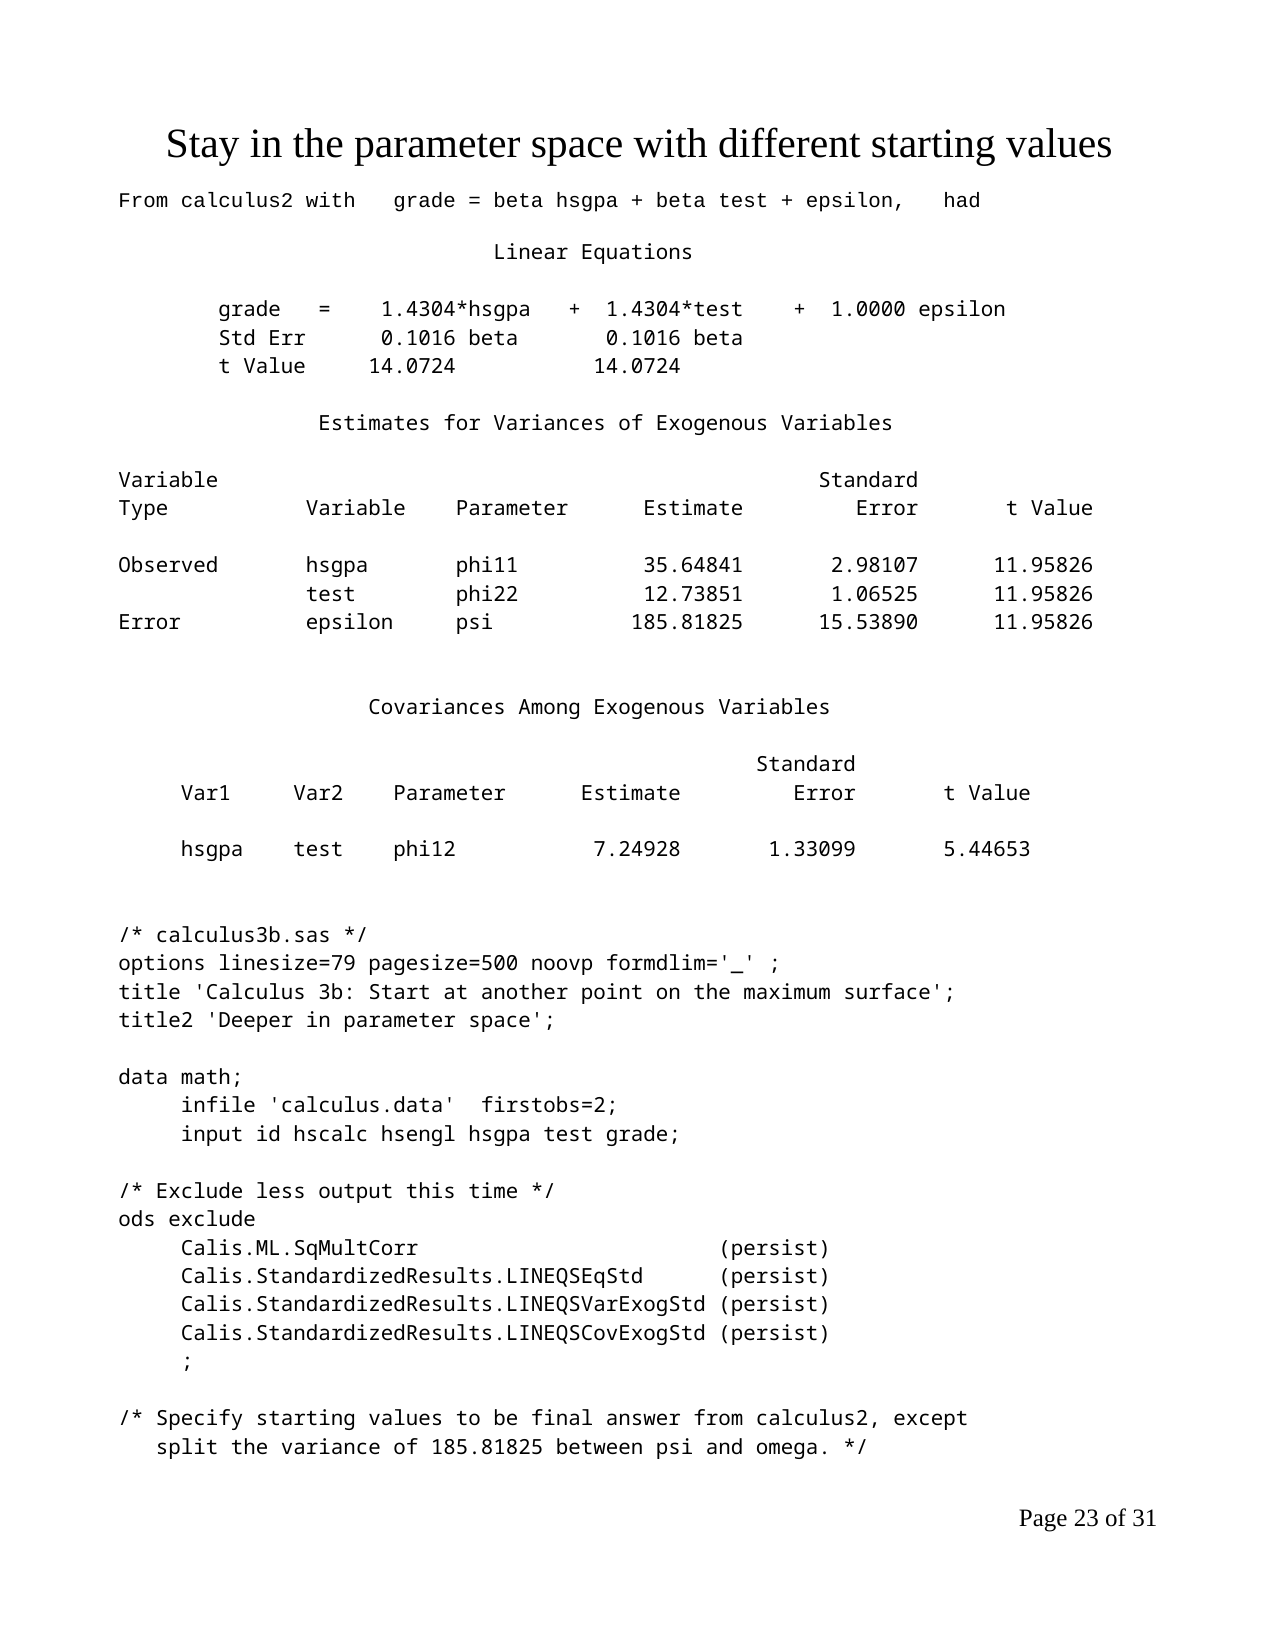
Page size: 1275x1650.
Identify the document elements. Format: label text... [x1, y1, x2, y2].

text infile 'calculus.data' firstobs=2; [118, 1091, 1160, 1119]
text test phi22 12.73851 1.06525 11.95826 [118, 579, 1160, 607]
text /* Specify starting values to be final answer from calculus2, except [118, 1403, 1160, 1432]
text Calis.StandardizedResults.LINEQSEqStd (persist) [118, 1261, 1160, 1289]
text Calis.StandardizedResults.LINEQSVarExogStd (persist) [118, 1289, 1160, 1318]
text /* calculus3b.sas */ [118, 920, 1160, 948]
text /* Exclude less output this time */ [118, 1176, 1160, 1204]
text split the variance of 185.81825 between psi and omega. */ [118, 1432, 1160, 1460]
text Type Variable Parameter Estimate Error t Value [118, 493, 1160, 522]
text ; [118, 1346, 1160, 1375]
text Var1 Var2 Parameter Estimate Error t Value [118, 778, 1160, 806]
text Variable Standard [118, 465, 1160, 493]
text title 'Calculus 3b: Start at another point on the maximum surface'; [118, 977, 1160, 1005]
text From calculus2 with grade = beta hsgpa + beta test + epsilon, had [118, 190, 1160, 214]
text grade = 1.4304*hsgpa + 1.4304*test + 1.0000 epsilon [118, 294, 1160, 323]
text Calis.StandardizedResults.LINEQSCovExogStd (persist) [118, 1318, 1160, 1346]
text Linear Equations [118, 237, 1160, 266]
text Calis.ML.SqMultCorr (persist) [118, 1233, 1160, 1261]
text Error epsilon psi 185.81825 15.53890 11.95826 [118, 607, 1160, 636]
text Stay in the parameter space with different starting values [118, 118, 1160, 166]
text ods exclude [118, 1204, 1160, 1233]
text Covariances Among Exogenous Variables [118, 692, 1160, 721]
text data math; [118, 1062, 1160, 1091]
text input id hscalc hsengl hsgpa test grade; [118, 1119, 1160, 1147]
text Standard [118, 749, 1160, 778]
text title2 'Deeper in parameter space'; [118, 1005, 1160, 1034]
text t Value 14.0724 14.0724 [118, 351, 1160, 379]
text Estimates for Variances of Exogenous Variables [118, 408, 1160, 436]
text Std Err 0.1016 beta 0.1016 beta [118, 323, 1160, 351]
text options linesize=79 pagesize=500 noovp formdlim='_' ; [118, 948, 1160, 977]
text hsgpa test phi12 7.24928 1.33099 5.44653 [118, 834, 1160, 863]
text Observed hsgpa phi11 35.64841 2.98107 11.95826 [118, 550, 1160, 579]
